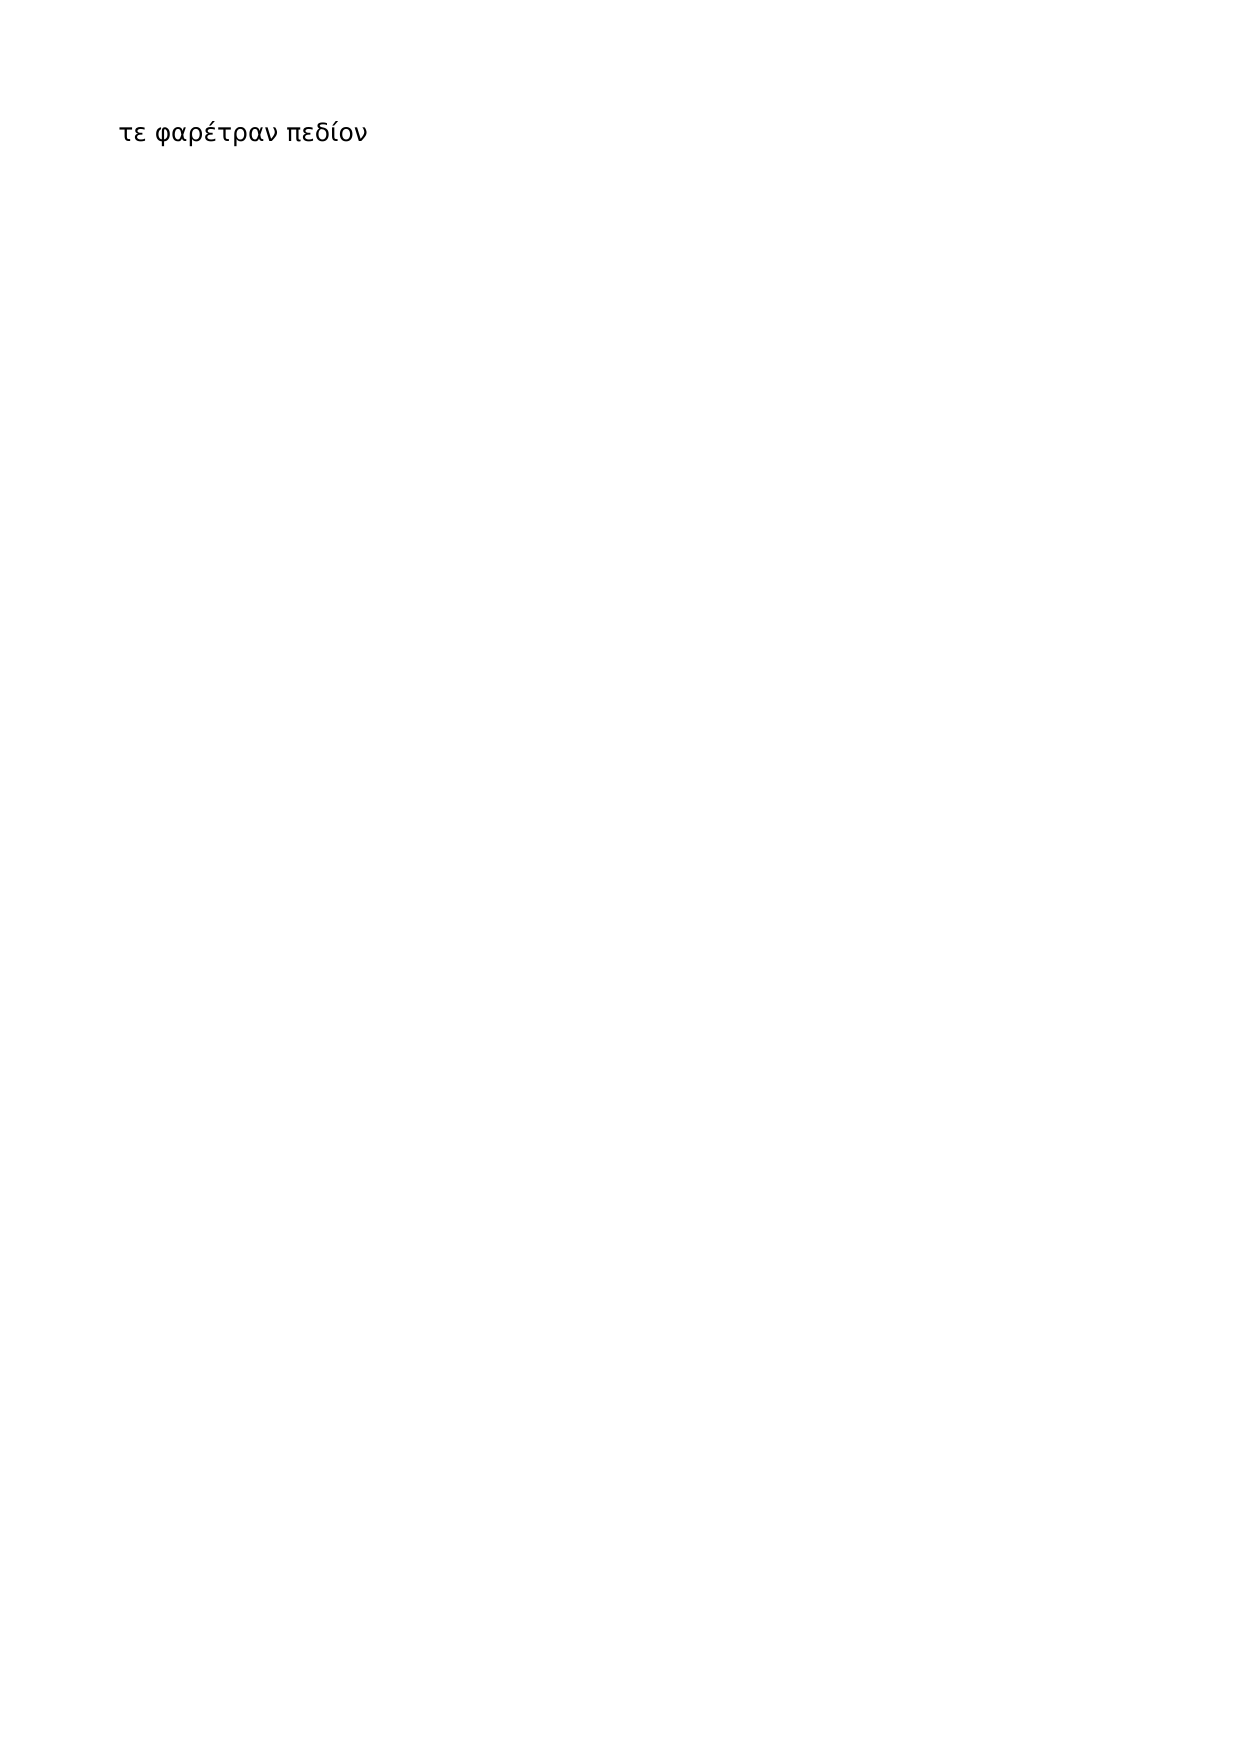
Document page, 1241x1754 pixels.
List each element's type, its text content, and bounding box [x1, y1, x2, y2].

text τε φαρέτραν πεδίον [118, 118, 1122, 147]
